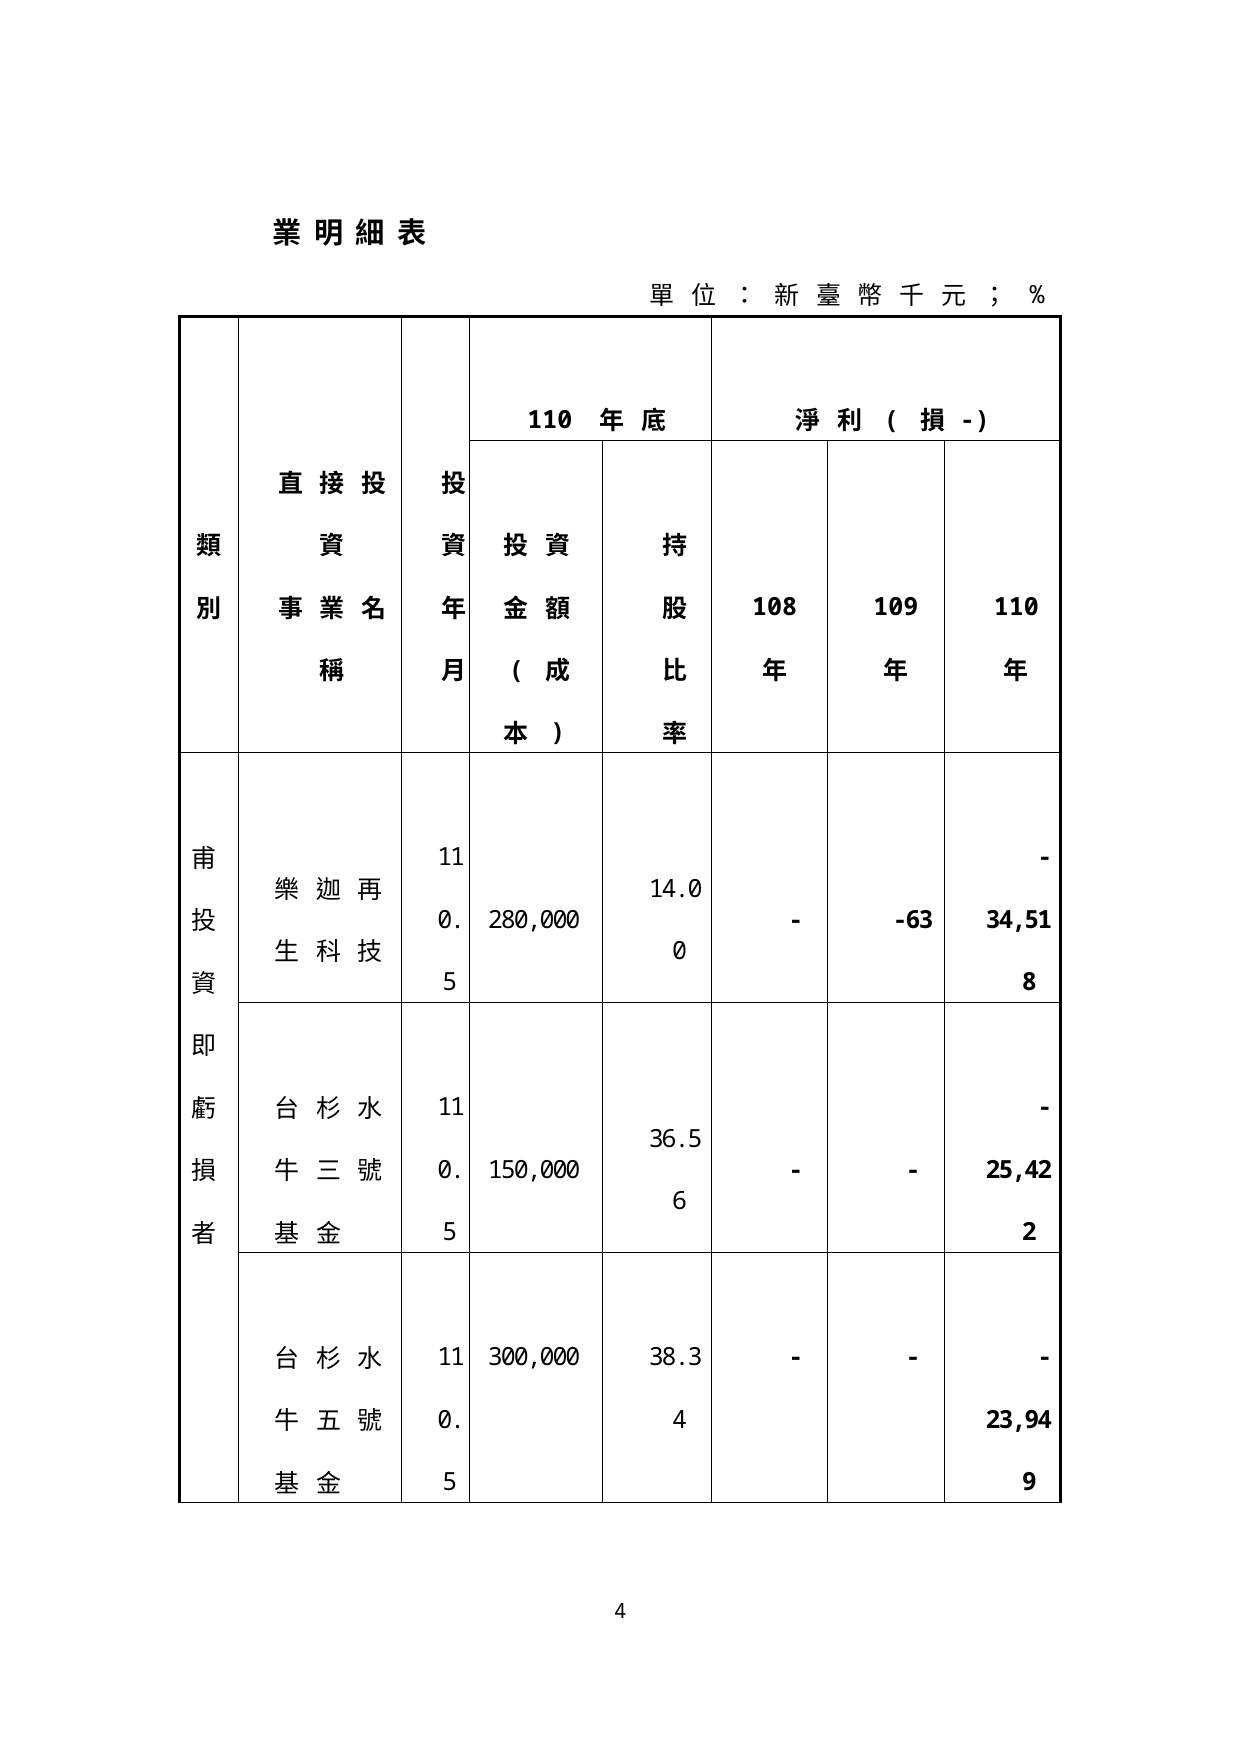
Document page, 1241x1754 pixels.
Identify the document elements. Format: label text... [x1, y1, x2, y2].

table_header 淨利(損-) [712, 318, 1059, 439]
text 單位：新臺幣千元；% [183, 252, 1058, 314]
table_cell 150,000 [470, 1003, 602, 1252]
table_cell 110.5 [402, 1003, 469, 1252]
table_cell -34,518 [945, 753, 1059, 1002]
table_header 投資 年月 [402, 318, 469, 752]
table_header 類別 [181, 318, 238, 752]
table_cell 持股 比率 [603, 441, 711, 752]
table_cell -63 [828, 753, 944, 1002]
table_cell 樂迦再生科技 [239, 753, 401, 1002]
table_cell 38.34 [603, 1253, 711, 1502]
table_cell 台杉水牛五號基金 [239, 1253, 401, 1502]
table_cell - [828, 1003, 944, 1252]
table_cell 110.5 [402, 753, 469, 1002]
table_cell 36.56 [603, 1003, 711, 1252]
table_cell - [712, 1253, 827, 1502]
table_cell 300,000 [470, 1253, 602, 1502]
table_cell -25,422 [945, 1003, 1059, 1252]
table_cell 投資金額 (成本) [470, 441, 602, 752]
table_cell 台杉水牛三號基金 [239, 1003, 401, 1252]
table_cell - [712, 1003, 827, 1252]
table_cell -23,949 [945, 1253, 1059, 1502]
table_cell 110年 [945, 441, 1059, 752]
table_cell 109年 [828, 441, 944, 752]
table_cell 108年 [712, 441, 827, 752]
table_cell - [712, 753, 827, 1002]
table_cell 280,000 [470, 753, 602, 1002]
table_header 110年底 [470, 318, 711, 439]
table_cell 110.5 [402, 1253, 469, 1502]
table_cell 甫投資即虧損者 [181, 753, 238, 1502]
table_cell 14.00 [603, 753, 711, 1002]
text 業明細表 [183, 189, 1058, 252]
table_cell - [828, 1253, 944, 1502]
table_header 直接投資 事業名稱 [239, 318, 401, 752]
